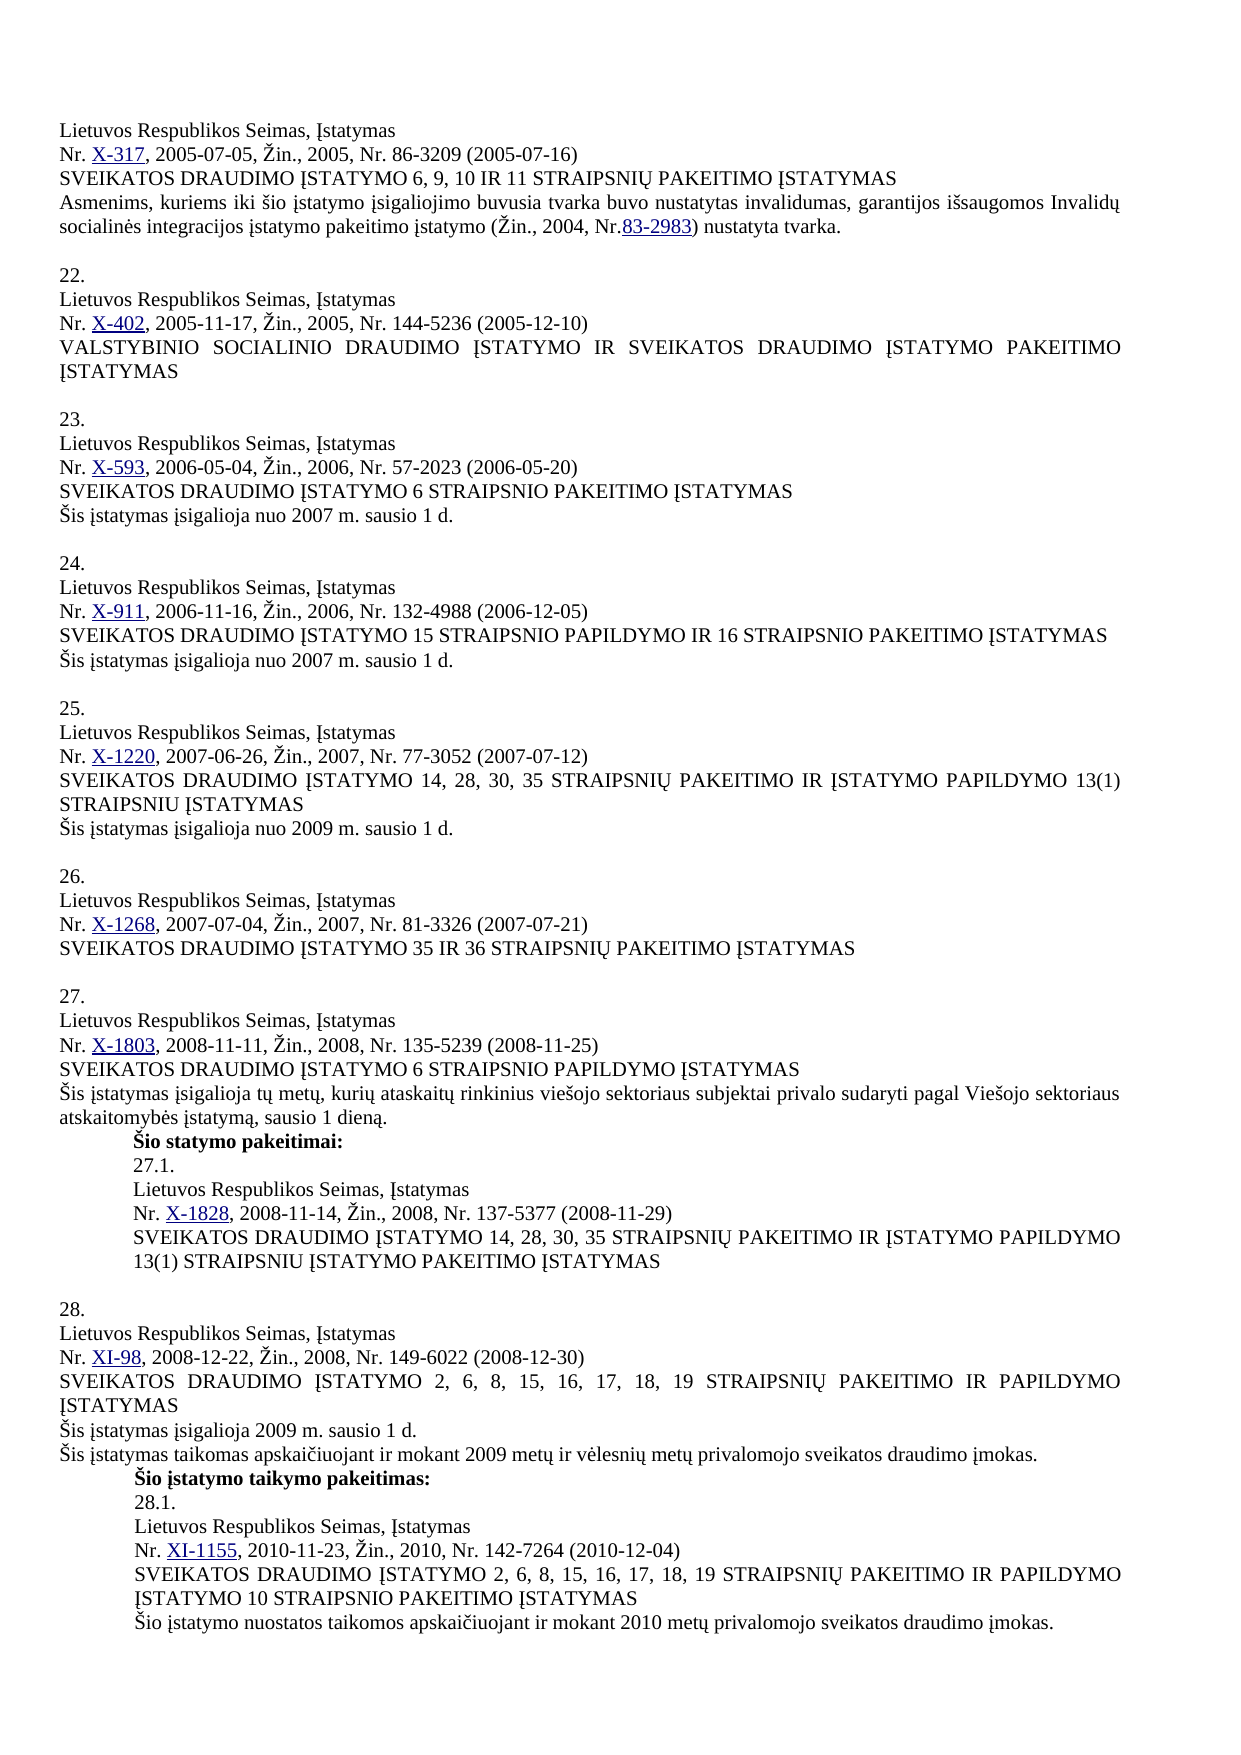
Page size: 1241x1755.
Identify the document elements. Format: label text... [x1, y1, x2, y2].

text Lietuvos Respublikos Seimas, Įstatymas [59, 431, 1122, 455]
text Nr. X-593, 2006-05-04, Žin., 2006, Nr. 57-2023 (2006-05-20) [59, 455, 1122, 479]
text Lietuvos Respublikos Seimas, Įstatymas [59, 1321, 1122, 1345]
text SVEIKATOS DRAUDIMO ĮSTATYMO 6, 9, 10 IR 11 STRAIPSNIŲ PAKEITIMO ĮSTATYMAS [59, 166, 1122, 190]
text Šis įstatymas įsigalioja 2009 m. sausio 1 d. [59, 1417, 1122, 1442]
text Šis įstatymas įsigalioja nuo 2007 m. sausio 1 d. [59, 503, 1122, 527]
text 22. [59, 262, 1122, 287]
text SVEIKATOS DRAUDIMO ĮSTATYMO 6 STRAIPSNIO PAKEITIMO ĮSTATYMAS [59, 479, 1122, 503]
text SVEIKATOS DRAUDIMO ĮSTATYMO 35 IR 36 STRAIPSNIŲ PAKEITIMO ĮSTATYMAS [59, 936, 1122, 960]
text Asmenims, kuriems iki šio įstatymo įsigaliojimo buvusia tvarka buvo nustatytas invalidumas, garantijos išsaugomos Invalidų socialinės integracijos įstatymo pakeitimo įstatymo (Žin., 2004, Nr.83-2983) nustatyta tvarka. [59, 190, 1122, 238]
text 28.1. [59, 1490, 1122, 1514]
text Nr. X-911, 2006-11-16, Žin., 2006, Nr. 132-4988 (2006-12-05) [59, 599, 1122, 623]
text Lietuvos Respublikos Seimas, Įstatymas [59, 1008, 1122, 1032]
text Šis įstatymas taikomas apskaičiuojant ir mokant 2009 metų ir vėlesnių metų privalomojo sveikatos draudimo įmokas. [59, 1442, 1122, 1466]
text 27.1. [59, 1153, 1122, 1177]
text Šis įstatymas įsigalioja nuo 2007 m. sausio 1 d. [59, 647, 1122, 672]
text Šis įstatymas įsigalioja nuo 2009 m. sausio 1 d. [59, 816, 1122, 840]
text Nr. X-317, 2005-07-05, Žin., 2005, Nr. 86-3209 (2005-07-16) [59, 142, 1122, 166]
text Lietuvos Respublikos Seimas, Įstatymas [59, 118, 1122, 142]
text Šio statymo pakeitimai: [59, 1129, 1122, 1153]
text Šio įstatymo nuostatos taikomos apskaičiuojant ir mokant 2010 metų privalomojo sveikatos draudimo įmokas. [134, 1610, 1122, 1634]
text 27. [59, 984, 1122, 1008]
text Nr. XI-98, 2008-12-22, Žin., 2008, Nr. 149-6022 (2008-12-30) [59, 1345, 1122, 1369]
text Nr. X-1803, 2008-11-11, Žin., 2008, Nr. 135-5239 (2008-11-25) [59, 1032, 1122, 1057]
text Lietuvos Respublikos Seimas, Įstatymas [59, 575, 1122, 599]
text Šio įstatymo taikymo pakeitimas: [59, 1466, 1122, 1490]
text Nr. X-1268, 2007-07-04, Žin., 2007, Nr. 81-3326 (2007-07-21) [59, 912, 1122, 936]
text 28. [59, 1297, 1122, 1321]
text Nr. X-402, 2005-11-17, Žin., 2005, Nr. 144-5236 (2005-12-10) [59, 311, 1122, 335]
text Nr. X-1220, 2007-06-26, Žin., 2007, Nr. 77-3052 (2007-07-12) [59, 744, 1122, 768]
text 23. [59, 407, 1122, 431]
text SVEIKATOS DRAUDIMO ĮSTATYMO 2, 6, 8, 15, 16, 17, 18, 19 STRAIPSNIŲ PAKEITIMO IR PAPILDYMO ĮSTATYMAS [59, 1369, 1122, 1417]
text Lietuvos Respublikos Seimas, Įstatymas [59, 888, 1122, 912]
text Lietuvos Respublikos Seimas, Įstatymas [59, 287, 1122, 311]
text Lietuvos Respublikos Seimas, Įstatymas [59, 1514, 1122, 1538]
text 26. [59, 864, 1122, 888]
text VALSTYBINIO SOCIALINIO DRAUDIMO ĮSTATYMO IR SVEIKATOS DRAUDIMO ĮSTATYMO PAKEITIMO ĮSTATYMAS [59, 335, 1122, 383]
text Lietuvos Respublikos Seimas, Įstatymas [59, 1177, 1122, 1201]
text 25. [59, 696, 1122, 720]
text SVEIKATOS DRAUDIMO ĮSTATYMO 15 STRAIPSNIO PAPILDYMO IR 16 STRAIPSNIO PAKEITIMO ĮSTATYMAS [59, 623, 1122, 647]
text Nr. X-1828, 2008-11-14, Žin., 2008, Nr. 137-5377 (2008-11-29) [59, 1201, 1122, 1225]
text Lietuvos Respublikos Seimas, Įstatymas [59, 720, 1122, 744]
text Nr. XI-1155, 2010-11-23, Žin., 2010, Nr. 142-7264 (2010-12-04) [59, 1538, 1122, 1562]
text SVEIKATOS DRAUDIMO ĮSTATYMO 6 STRAIPSNIO PAPILDYMO ĮSTATYMAS [59, 1057, 1122, 1081]
text SVEIKATOS DRAUDIMO ĮSTATYMO 2, 6, 8, 15, 16, 17, 18, 19 STRAIPSNIŲ PAKEITIMO IR PAPILDYMO ĮSTATYMO 10 STRAIPSNIO PAKEITIMO ĮSTATYMAS [134, 1562, 1122, 1610]
text Šis įstatymas įsigalioja tų metų, kurių ataskaitų rinkinius viešojo sektoriaus subjektai privalo sudaryti pagal Viešojo sektoriaus atskaitomybės įstatymą, sausio 1 dieną. [59, 1081, 1122, 1129]
text SVEIKATOS DRAUDIMO ĮSTATYMO 14, 28, 30, 35 STRAIPSNIŲ PAKEITIMO IR ĮSTATYMO PAPILDYMO 13(1) STRAIPSNIU ĮSTATYMO PAKEITIMO ĮSTATYMAS [133, 1225, 1122, 1273]
text 24. [59, 551, 1122, 575]
text SVEIKATOS DRAUDIMO ĮSTATYMO 14, 28, 30, 35 STRAIPSNIŲ PAKEITIMO IR ĮSTATYMO PAPILDYMO 13(1) STRAIPSNIU ĮSTATYMAS [59, 768, 1122, 816]
